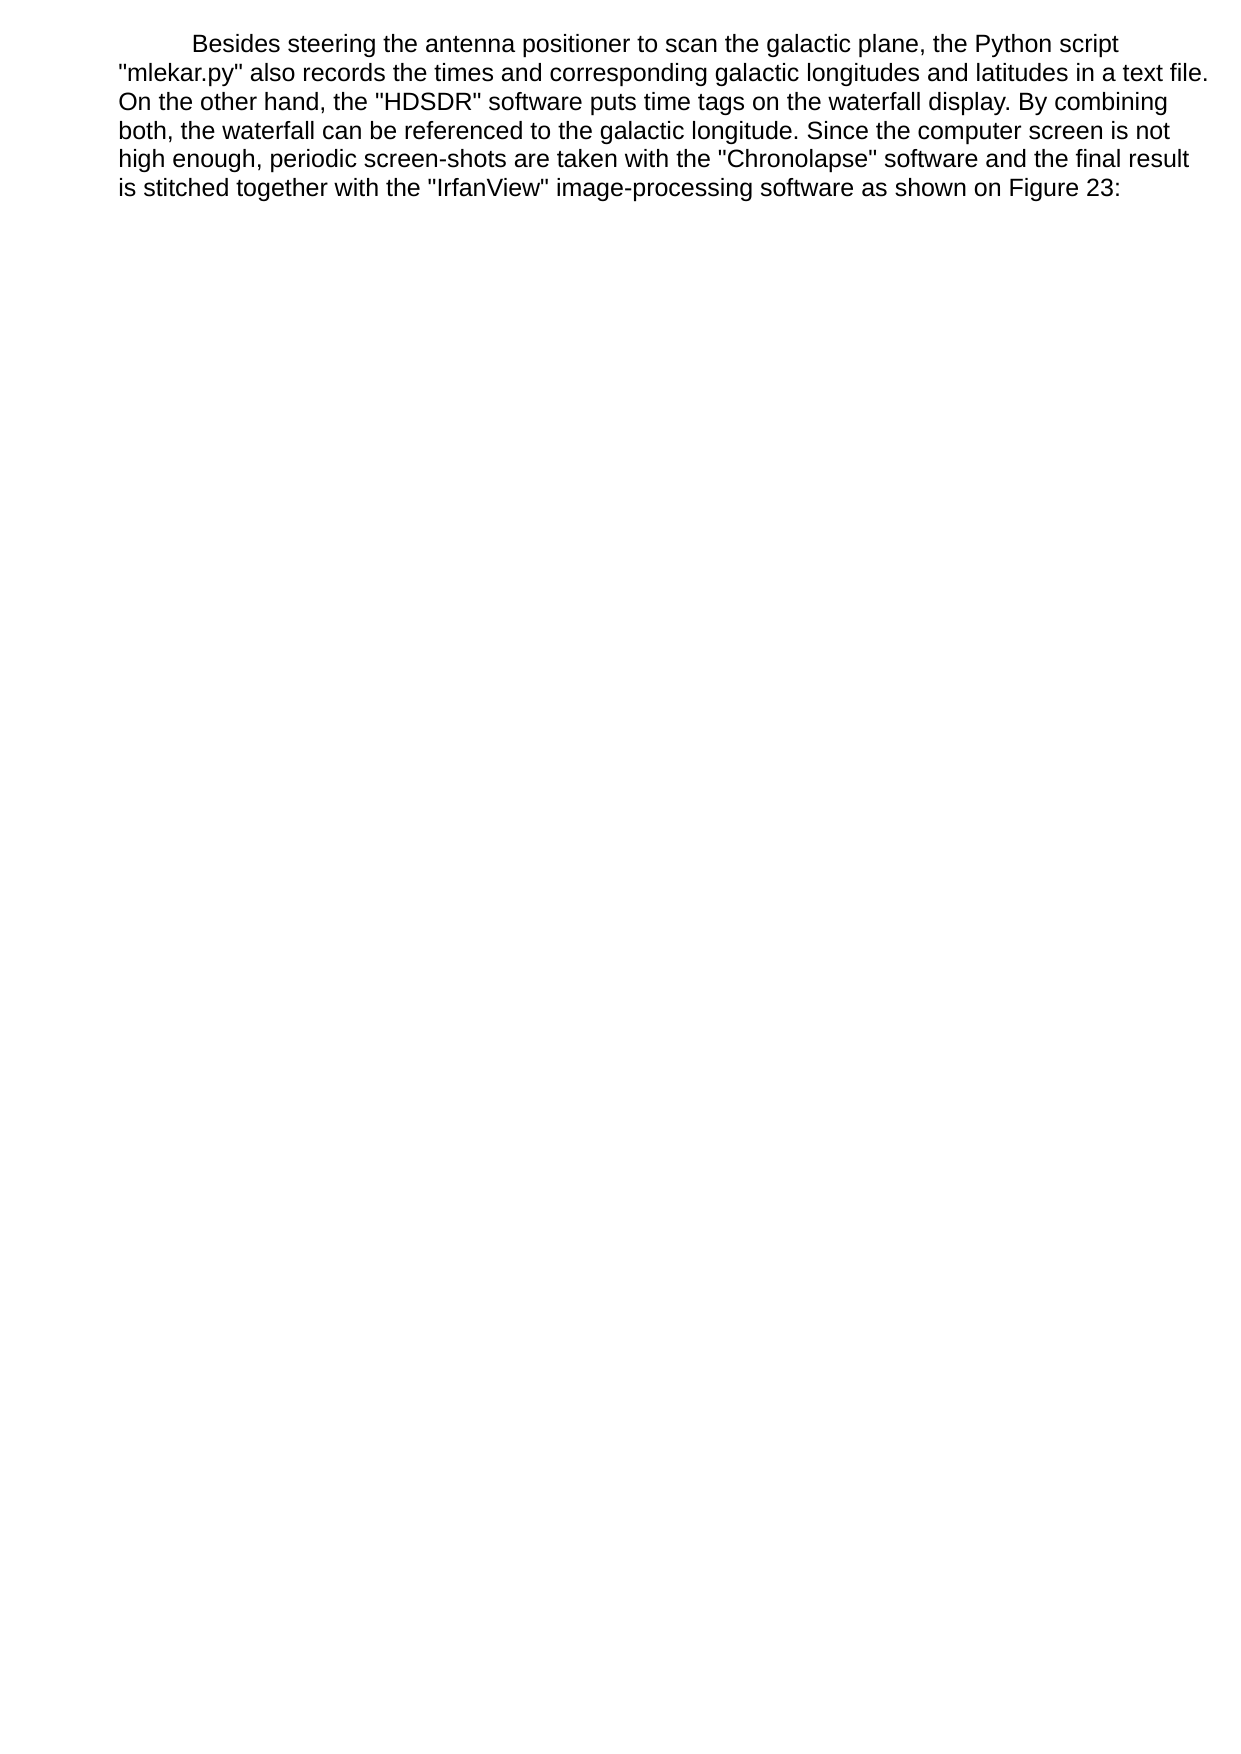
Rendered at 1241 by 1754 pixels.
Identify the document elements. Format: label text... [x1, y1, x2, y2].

text Besides steering the antenna positioner to scan the galactic plane, the Python script "mlekar.py" also records the times and corresponding galactic longitudes and latitudes in a text file. On the other hand, the "HDSDR" software puts time tags on the waterfall display. By combining both, the waterfall can be referenced to the galactic longitude. Since the computer screen is not high enough, periodic screen-shots are taken with the "Chronolapse" software and the final result is stitched together with the "IrfanView" image-processing software as shown on Figure 23: [118, 29, 1211, 202]
